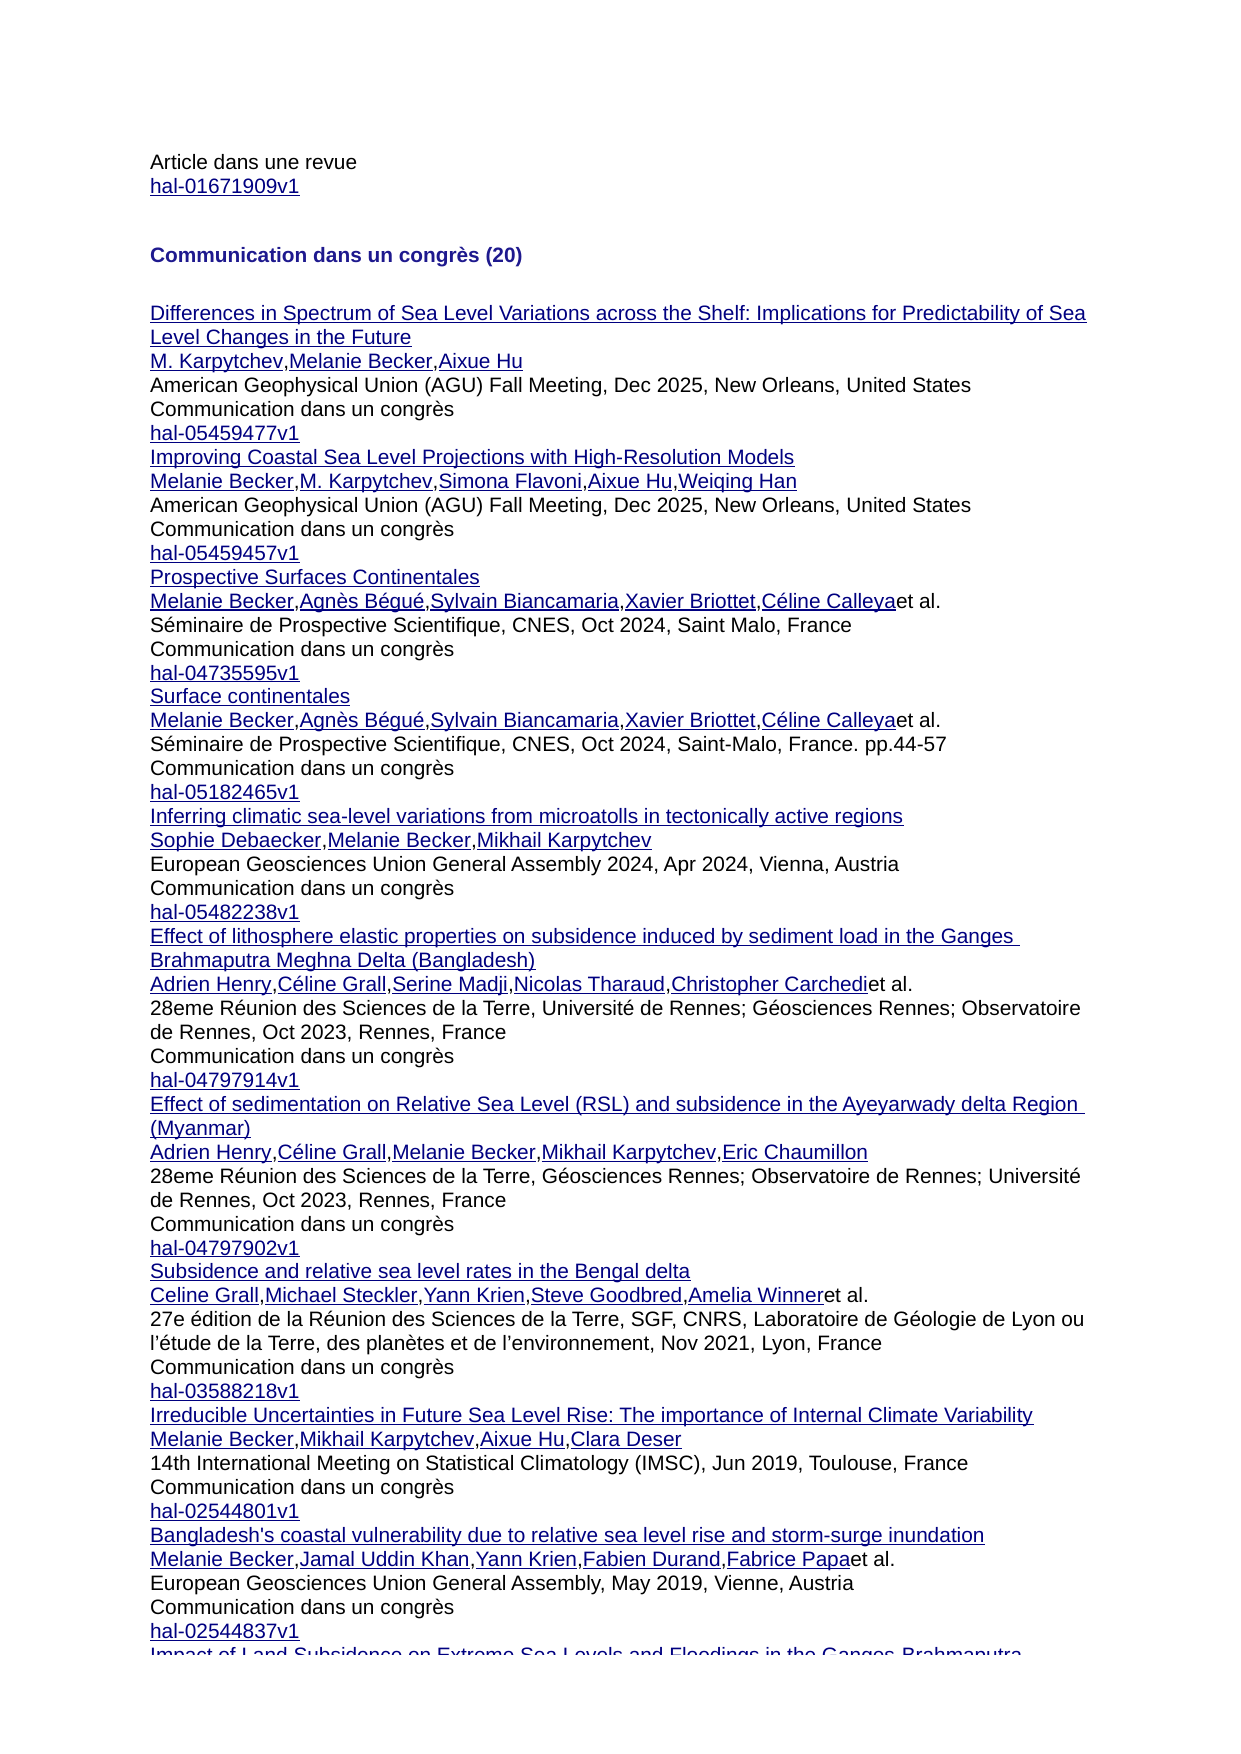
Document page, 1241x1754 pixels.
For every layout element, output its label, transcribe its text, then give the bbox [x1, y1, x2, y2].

table_cell Prospective Surfaces Continentales Melanie Becker,Agnès Bégué,Sylvain Biancamaria,Xavier Briottet,Céline Calleyaet al. Séminaire de Prospective Scientifique, CNES, Oct 2024, Saint Malo, France Communication dans un congrès hal-04735595v1 [150, 565, 1090, 684]
table_cell Inferring climatic sea-level variations from microatolls in tectonically active regions Sophie Debaecker,Melanie Becker,Mikhail Karpytchev European Geosciences Union General Assembly 2024, Apr 2024, Vienna, Austria Communication dans un congrès hal-05482238v1 [150, 804, 1090, 924]
table_cell Article dans une revue hal-01671909v1 [150, 150, 1090, 198]
subtitle Communication dans un congrès (20) [150, 243, 1090, 267]
table_cell Surface continentales Melanie Becker,Agnès Bégué,Sylvain Biancamaria,Xavier Briottet,Céline Calleyaet al. Séminaire de Prospective Scientifique, CNES, Oct 2024, Saint-Malo, France. pp.44-57 Communication dans un congrès hal-05182465v1 [150, 684, 1090, 804]
table_header Differences in Spectrum of Sea Level Variations across the Shelf: Implications for Predictability of Sea Level Changes in the Future M. Karpytchev,Melanie Becker,Aixue Hu American Geophysical Union (AGU) Fall Meeting, Dec 2025, New Orleans, United States Communication dans un congrès hal-05459477v1 [150, 301, 1090, 445]
table_cell Impact of Land Subsidence on Extreme Sea Levels and Floodings in the Ganges-Brahmaputra-Meghna Delta M. Karpytchev,Melanie Becker,Y. Krien,C. Grall,V. Balluet al. American Geophysical Union, Fall Meeting, Dec 2019, San Francisco, United States Communication dans un congrès hal-02544810v1 [150, 1643, 1090, 1655]
table_cell Effect of sedimentation on Relative Sea Level (RSL) and subsidence in the Ayeyarwady delta Region (Myanmar) Adrien Henry,Céline Grall,Melanie Becker,Mikhail Karpytchev,Eric Chaumillon 28eme Réunion des Sciences de la Terre, Géosciences Rennes; Observatoire de Rennes; Université de Rennes, Oct 2023, Rennes, France Communication dans un congrès hal-04797902v1 [150, 1092, 1090, 1259]
table_cell Bangladesh's coastal vulnerability due to relative sea level rise and storm-surge inundation Melanie Becker,Jamal Uddin Khan,Yann Krien,Fabien Durand,Fabrice Papaet al. European Geosciences Union General Assembly, May 2019, Vienne, Austria Communication dans un congrès hal-02544837v1 [150, 1523, 1090, 1643]
table_cell Irreducible Uncertainties in Future Sea Level Rise: The importance of Internal Climate Variability Melanie Becker,Mikhail Karpytchev,Aixue Hu,Clara Deser 14th International Meeting on Statistical Climatology (IMSC), Jun 2019, Toulouse, France Communication dans un congrès hal-02544801v1 [150, 1403, 1090, 1523]
table_cell Subsidence and relative sea level rates in the Bengal delta Celine Grall,Michael Steckler,Yann Krien,Steve Goodbred,Amelia Winneret al. 27e édition de la Réunion des Sciences de la Terre, SGF, CNRS, Laboratoire de Géologie de Lyon ou l’étude de la Terre, des planètes et de l’environnement, Nov 2021, Lyon, France Communication dans un congrès hal-03588218v1 [150, 1259, 1090, 1403]
table_cell Improving Coastal Sea Level Projections with High-Resolution Models Melanie Becker,M. Karpytchev,Simona Flavoni,Aixue Hu,Weiqing Han American Geophysical Union (AGU) Fall Meeting, Dec 2025, New Orleans, United States Communication dans un congrès hal-05459457v1 [150, 445, 1090, 564]
table_cell Effect of lithosphere elastic properties on subsidence induced by sediment load in the Ganges Brahmaputra Meghna Delta (Bangladesh) Adrien Henry,Céline Grall,Serine Madji,Nicolas Tharaud,Christopher Carchediet al. 28eme Réunion des Sciences de la Terre, Université de Rennes; Géosciences Rennes; Observatoire de Rennes, Oct 2023, Rennes, France Communication dans un congrès hal-04797914v1 [150, 924, 1090, 1092]
